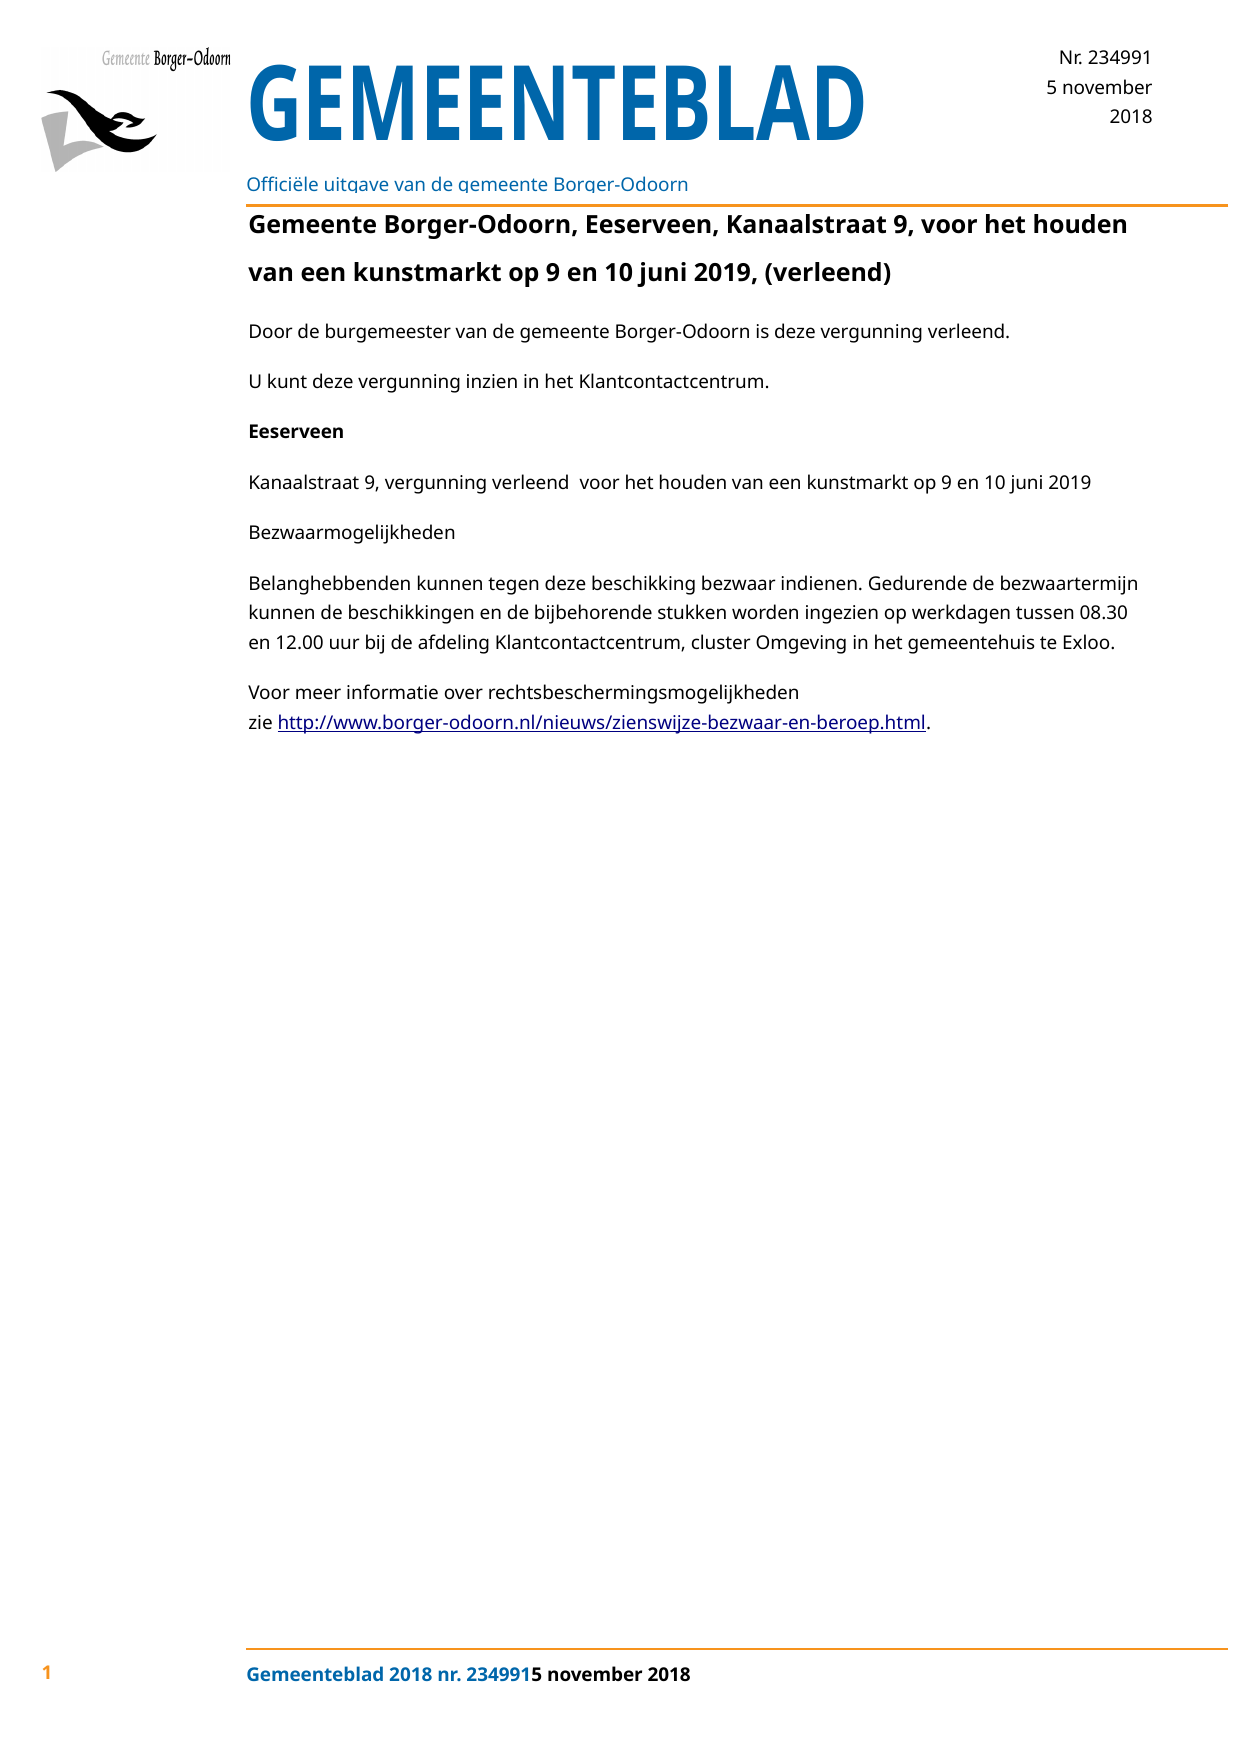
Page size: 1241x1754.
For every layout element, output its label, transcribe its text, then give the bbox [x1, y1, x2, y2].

text Belanghebbenden kunnen tegen deze beschikking bezwaar indienen. Gedurende de bezwaartermijn kunnen de beschikkingen en de bijbehorende stukken worden ingezien op werkdagen tussen 08.30 en 12.00 uur bij de afdeling Klantcontactcentrum, cluster Omgeving in het gemeentehuis te Exloo. [248, 570, 1152, 655]
text Kanaalstraat 9, vergunning verleend voor het houden van een kunstmarkt op 9 en 10 juni 2019 [248, 469, 1152, 495]
text Voor meer informatie over rechtsbeschermingsmogelijkheden zie http://www.borger-odoorn.nl/nieuws/zienswijze-bezwaar-en-beroep.html. [248, 679, 1152, 735]
text Bezwaarmogelijkheden [248, 519, 1152, 545]
picture [41, 47, 231, 172]
text Gemeente Borger-Odoorn, Eeserveen, Kanaalstraat 9, voor het houden van een kunstmarkt op 9 en 10 juni 2019, (verleend) [248, 207, 1152, 288]
text Eeserveen [248, 419, 1152, 444]
text U kunt deze vergunning inzien in het Klantcontactcentrum. [248, 368, 1152, 394]
text Door de burgemeester van de gemeente Borger-Odoorn is deze vergunning verleend. [248, 318, 1152, 344]
